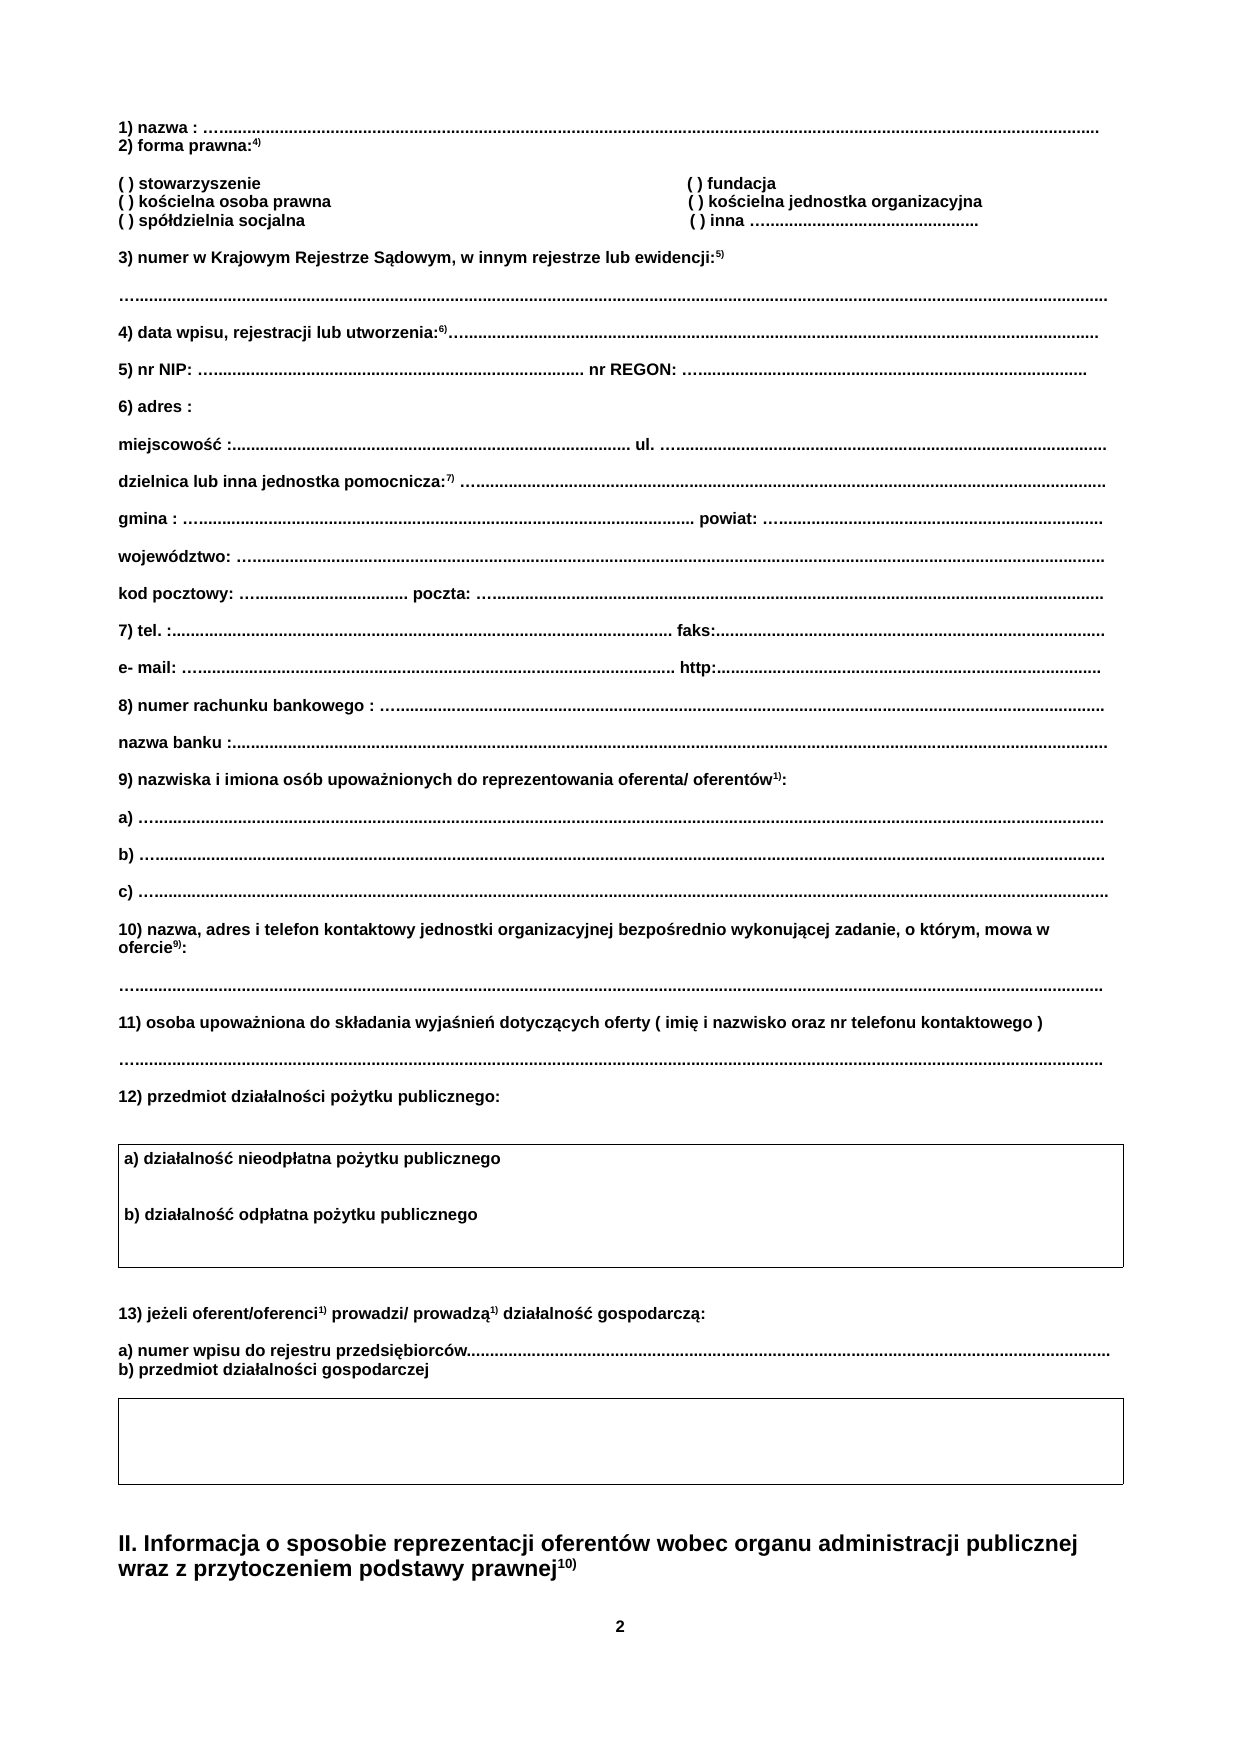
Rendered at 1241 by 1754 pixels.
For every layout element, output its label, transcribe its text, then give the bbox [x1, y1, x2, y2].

text ( ) spółdzielnia socjalna ( ) inna ….............................................. [118, 211, 1122, 230]
table_header [119, 1399, 1123, 1484]
text 5) nr NIP: …................................................................................ nr REGON: ….................................................................................... [118, 361, 1122, 379]
text województwo: …........................................................................................................................................................................................ [118, 547, 1122, 566]
text 11) osoba upoważniona do składania wyjaśnień dotyczących oferty ( imię i nazwisko oraz nr telefonu kontaktowego ) [118, 1013, 1122, 1032]
text b) przedmiot działalności gospodarczej [118, 1360, 1122, 1379]
text a) …............................................................................................................................................................................................................. [118, 808, 1122, 827]
text 12) przedmiot działalności pożytku publicznego: [118, 1088, 1122, 1106]
text 9) nazwiska i imiona osób upoważnionych do reprezentowania oferenta/ oferentów1): [118, 771, 1122, 789]
text II. Informacja o sposobie reprezentacji oferentów wobec organu administracji publicznej wraz z przytoczeniem podstawy prawnej10) [118, 1530, 1122, 1582]
text nazwa banku :............................................................................................................................................................................................. [118, 733, 1122, 752]
text kod pocztowy: …................................. poczta: ….................................................................................................................................... [118, 584, 1122, 603]
text 7) tel. :............................................................................................................ faks:.................................................................................... [118, 622, 1122, 640]
text dzielnica lub inna jednostka pomocnicza:7) …........................................................................................................................................ [118, 472, 1122, 491]
text 2) forma prawna:4) [118, 137, 1122, 155]
text 10) nazwa, adres i telefon kontaktowy jednostki organizacyjnej bezpośrednio wykonującej zadanie, o którym, mowa w ofercie9): [118, 920, 1122, 957]
text a) numer wpisu do rejestru przedsiębiorców........................................................................................................................................... [118, 1342, 1122, 1360]
text 6) adres : [118, 398, 1122, 416]
text b) …............................................................................................................................................................................................................. [118, 845, 1122, 864]
text e- mail: …....................................................................................................... http:................................................................................... [118, 659, 1122, 677]
text 8) numer rachunku bankowego : …......................................................................................................................................................... [118, 696, 1122, 715]
text ( ) kościelna osoba prawna ( ) kościelna jednostka organizacyjna [118, 193, 1122, 211]
text 3) numer w Krajowym Rejestrze Sądowym, w innym rejestrze lub ewidencji:5) [118, 249, 1122, 267]
text 4) data wpisu, rejestracji lub utworzenia:6)…......................................................................................................................................... [118, 323, 1122, 342]
text gmina : …........................................................................................................... powiat: …...................................................................... [118, 510, 1122, 528]
text miejscowość :...................................................................................... ul. …............................................................................................. [118, 435, 1122, 454]
text c) ….............................................................................................................................................................................................................. [118, 883, 1122, 901]
text 13) jeżeli oferent/oferenci1) prowadzi/ prowadzą1) działalność gospodarczą: [118, 1304, 1122, 1323]
text …................................................................................................................................................................................................................. [118, 976, 1122, 994]
table_header a) działalność nieodpłatna pożytku publicznego b) działalność odpłatna pożytku publicznego [119, 1145, 1123, 1267]
text …................................................................................................................................................................................................................. [118, 1050, 1122, 1069]
text ….................................................................................................................................................................................................................. [118, 286, 1122, 304]
text ( ) stowarzyszenie ( ) fundacja [118, 174, 1122, 193]
text 1) nazwa : ….............................................................................................................................................................................................. [118, 118, 1122, 137]
